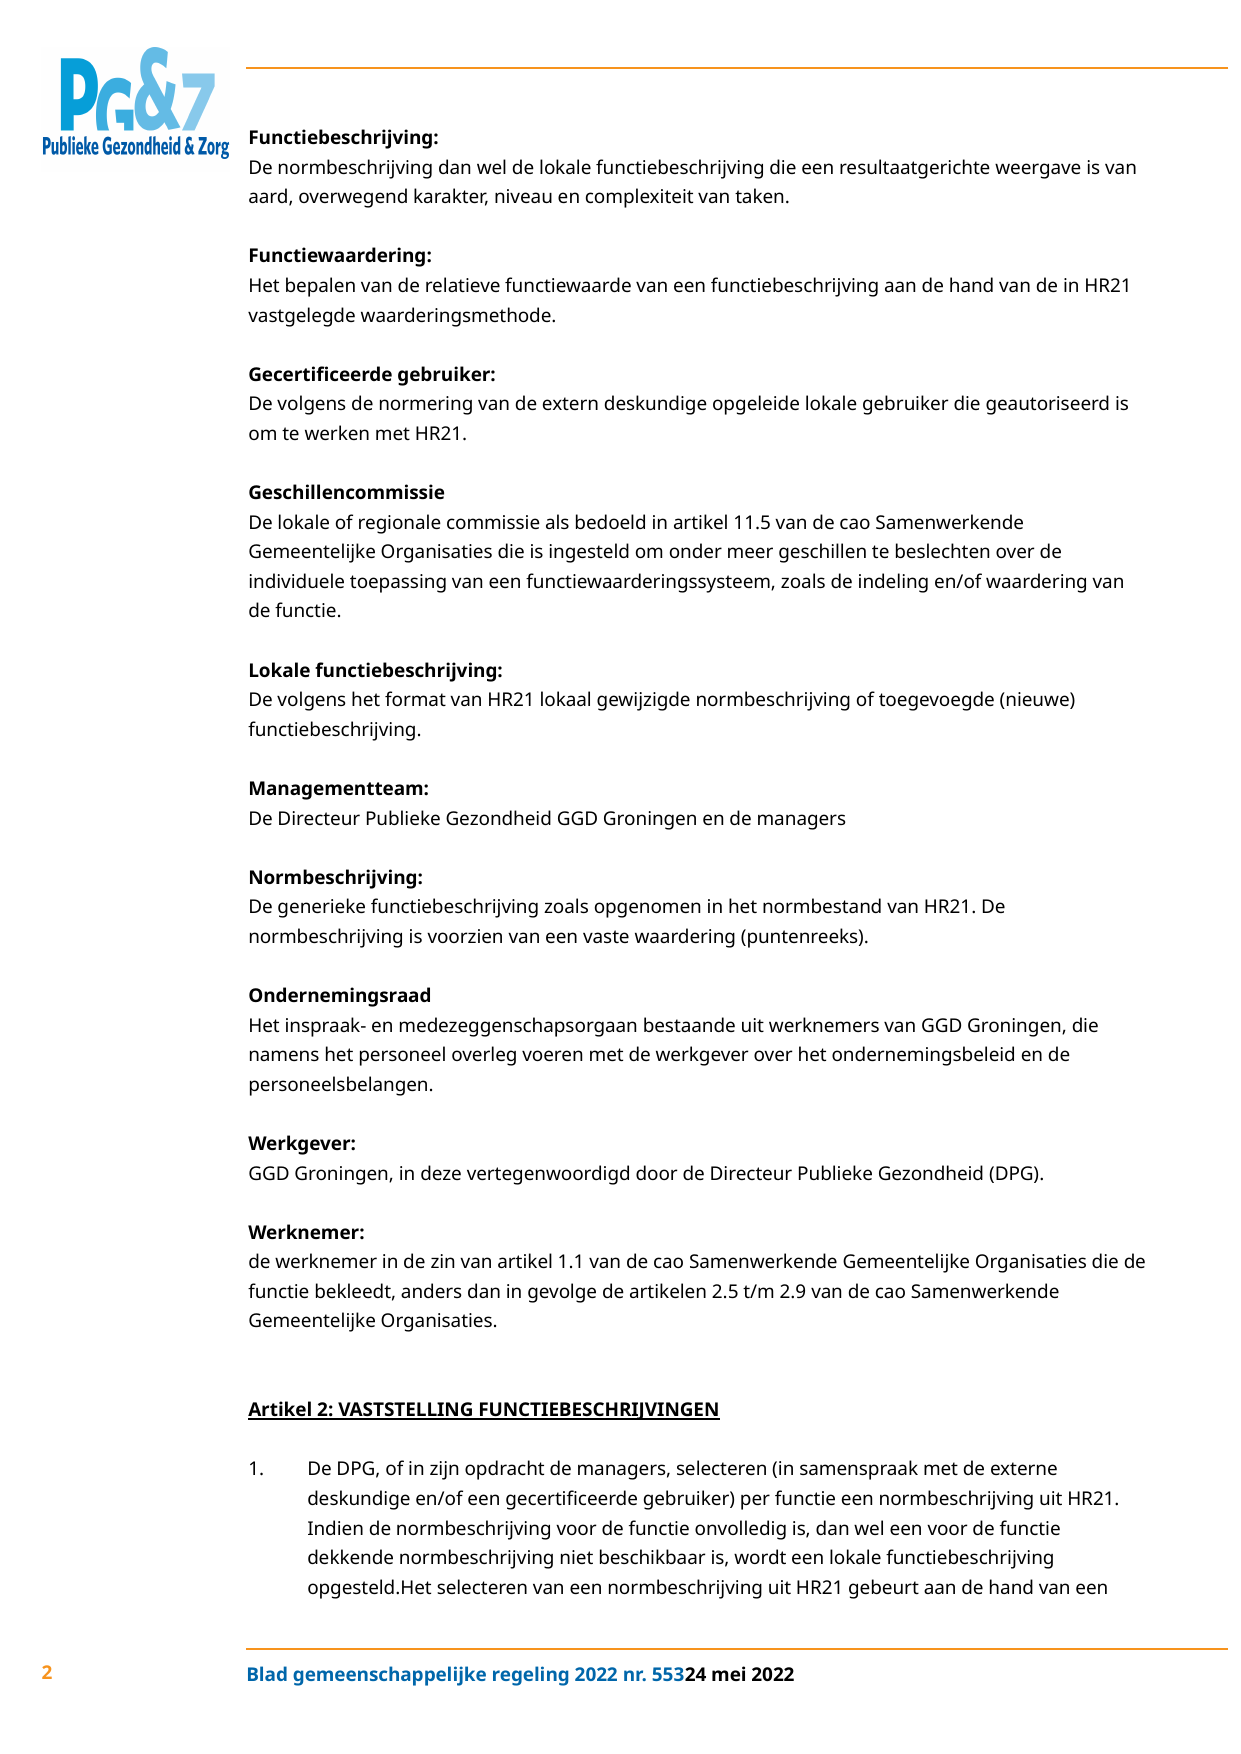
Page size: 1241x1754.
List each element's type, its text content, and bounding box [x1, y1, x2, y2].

text Lokale functiebeschrijving: [248, 657, 1152, 683]
text de werknemer in de zin van artikel 1.1 van de cao Samenwerkende Gemeentelijke Organisaties die de functie bekleedt, anders dan in gevolge de artikelen 2.5 t/m 2.9 van de cao Samenwerkende Gemeentelijke Organisaties. [248, 1248, 1152, 1333]
text Werkgever: [248, 1130, 1152, 1156]
text De volgens het format van HR21 lokaal gewijzigde normbeschrijving of toegevoegde (nieuwe) functiebeschrijving. [248, 686, 1152, 742]
picture [41, 47, 231, 172]
text Ondernemingsraad [248, 982, 1152, 1008]
text Geschillencommissie [248, 479, 1152, 505]
text De generieke functiebeschrijving zoals opgenomen in het normbestand van HR21. De normbeschrijving is voorzien van een vaste waardering (puntenreeks). [248, 893, 1152, 949]
list De DPG, of in zijn opdracht de managers, selecteren (in samenspraak met de externe deskundige en/of een gecertificeerde gebruiker) per functie een normbeschrijving uit HR21. Indien de normbeschrijving voor de functie onvolledig is, dan wel een voor de functie dekkende normbeschrijving niet beschikbaar is, wordt een lokale functiebeschrijving opgesteld.Het selecteren van een normbeschrijving uit HR21 gebeurt aan de hand van een [248, 1456, 1152, 1600]
text De volgens de normering van de extern deskundige opgeleide lokale gebruiker die geautoriseerd is om te werken met HR21. [248, 391, 1152, 446]
text Werknemer: [248, 1219, 1152, 1245]
text Het bepalen van de relatieve functiewaarde van een functiebeschrijving aan de hand van de in HR21 vastgelegde waarderingsmethode. [248, 272, 1152, 328]
text Artikel 2: VASTSTELLING FUNCTIEBESCHRIJVINGEN [248, 1396, 1152, 1422]
text GGD Groningen, in deze vertegenwoordigd door de Directeur Publieke Gezondheid (DPG). [248, 1160, 1152, 1186]
text Functiebeschrijving: [248, 124, 1152, 150]
text Het inspraak- en medezeggenschapsorgaan bestaande uit werknemers van GGD Groningen, die namens het personeel overleg voeren met de werkgever over het ondernemingsbeleid en de personeelsbelangen. [248, 1012, 1152, 1097]
text Functiewaardering: [248, 243, 1152, 268]
text De Directeur Publieke Gezondheid GGD Groningen en de managers [248, 805, 1152, 831]
text Gecertificeerde gebruiker: [248, 361, 1152, 387]
text De lokale of regionale commissie als bedoeld in artikel 11.5 van de cao Samenwerkende Gemeentelijke Organisaties die is ingesteld om onder meer geschillen te beslechten over de individuele toepassing van een functiewaarderingssysteem, zoals de indeling en/of waardering van de functie. [248, 509, 1152, 623]
text Normbeschrijving: [248, 864, 1152, 890]
text De normbeschrijving dan wel de lokale functiebeschrijving die een resultaatgerichte weergave is van aard, overwegend karakter, niveau en complexiteit van taken. [248, 154, 1152, 209]
text Managementteam: [248, 775, 1152, 801]
